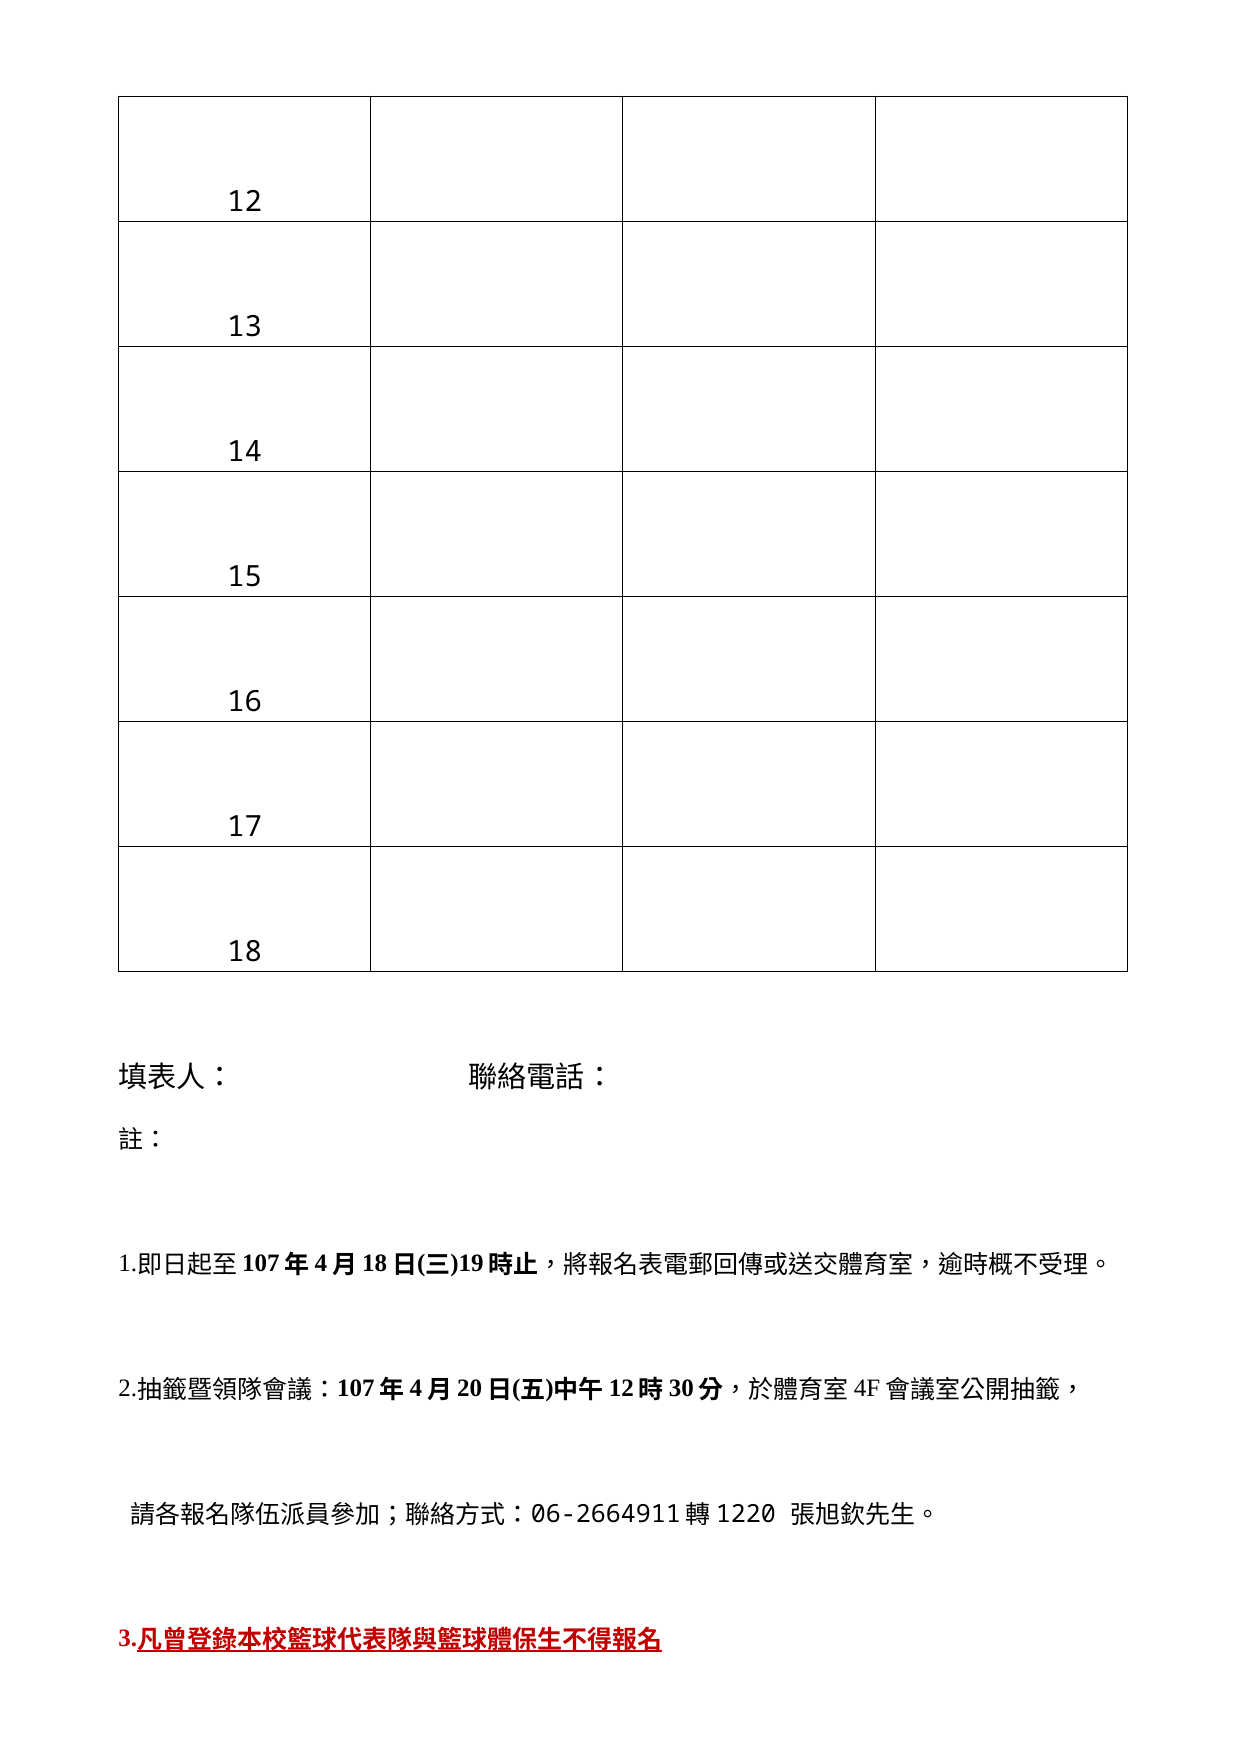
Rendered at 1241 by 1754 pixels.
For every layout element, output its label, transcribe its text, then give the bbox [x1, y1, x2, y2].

text 請各報名隊伍派員參加；聯絡方式：06-2664911轉1220 張旭欽先生。 [118, 1471, 1122, 1533]
table_cell [371, 597, 622, 721]
table_cell 14 [119, 347, 370, 471]
text 填表人： 聯絡電話： [118, 1033, 1122, 1096]
table_cell [876, 472, 1127, 596]
table_cell [371, 472, 622, 596]
table_cell [623, 97, 875, 221]
text 1.即日起至107年4月18日(三)19時止，將報名表電郵回傳或送交體育室，逾時概不受理。 [118, 1221, 1122, 1283]
table_cell [371, 722, 622, 846]
table_cell [623, 597, 875, 721]
text 2.抽籤暨領隊會議：107年4月20日(五)中午12時30分，於體育室4F會議室公開抽籤， [118, 1346, 1122, 1408]
table_cell [623, 222, 875, 346]
table_cell 18 [119, 847, 370, 971]
table_cell 15 [119, 472, 370, 596]
table_cell [876, 722, 1127, 846]
table_cell [876, 597, 1127, 721]
table_cell [623, 472, 875, 596]
table_cell [876, 847, 1127, 971]
table_cell [371, 222, 622, 346]
table_cell 12 [119, 97, 370, 221]
table_cell 16 [119, 597, 370, 721]
table_cell [623, 347, 875, 471]
text 註： [118, 1096, 1122, 1158]
table_cell [876, 347, 1127, 471]
table_cell [371, 97, 622, 221]
table_cell [876, 97, 1127, 221]
table_cell [371, 847, 622, 971]
text 3.凡曾登錄本校籃球代表隊與籃球體保生不得報名 [118, 1596, 1122, 1658]
table_cell [876, 222, 1127, 346]
table_cell [371, 347, 622, 471]
table_cell 17 [119, 722, 370, 846]
table_cell [623, 722, 875, 846]
table_cell 13 [119, 222, 370, 346]
table_cell [623, 847, 875, 971]
